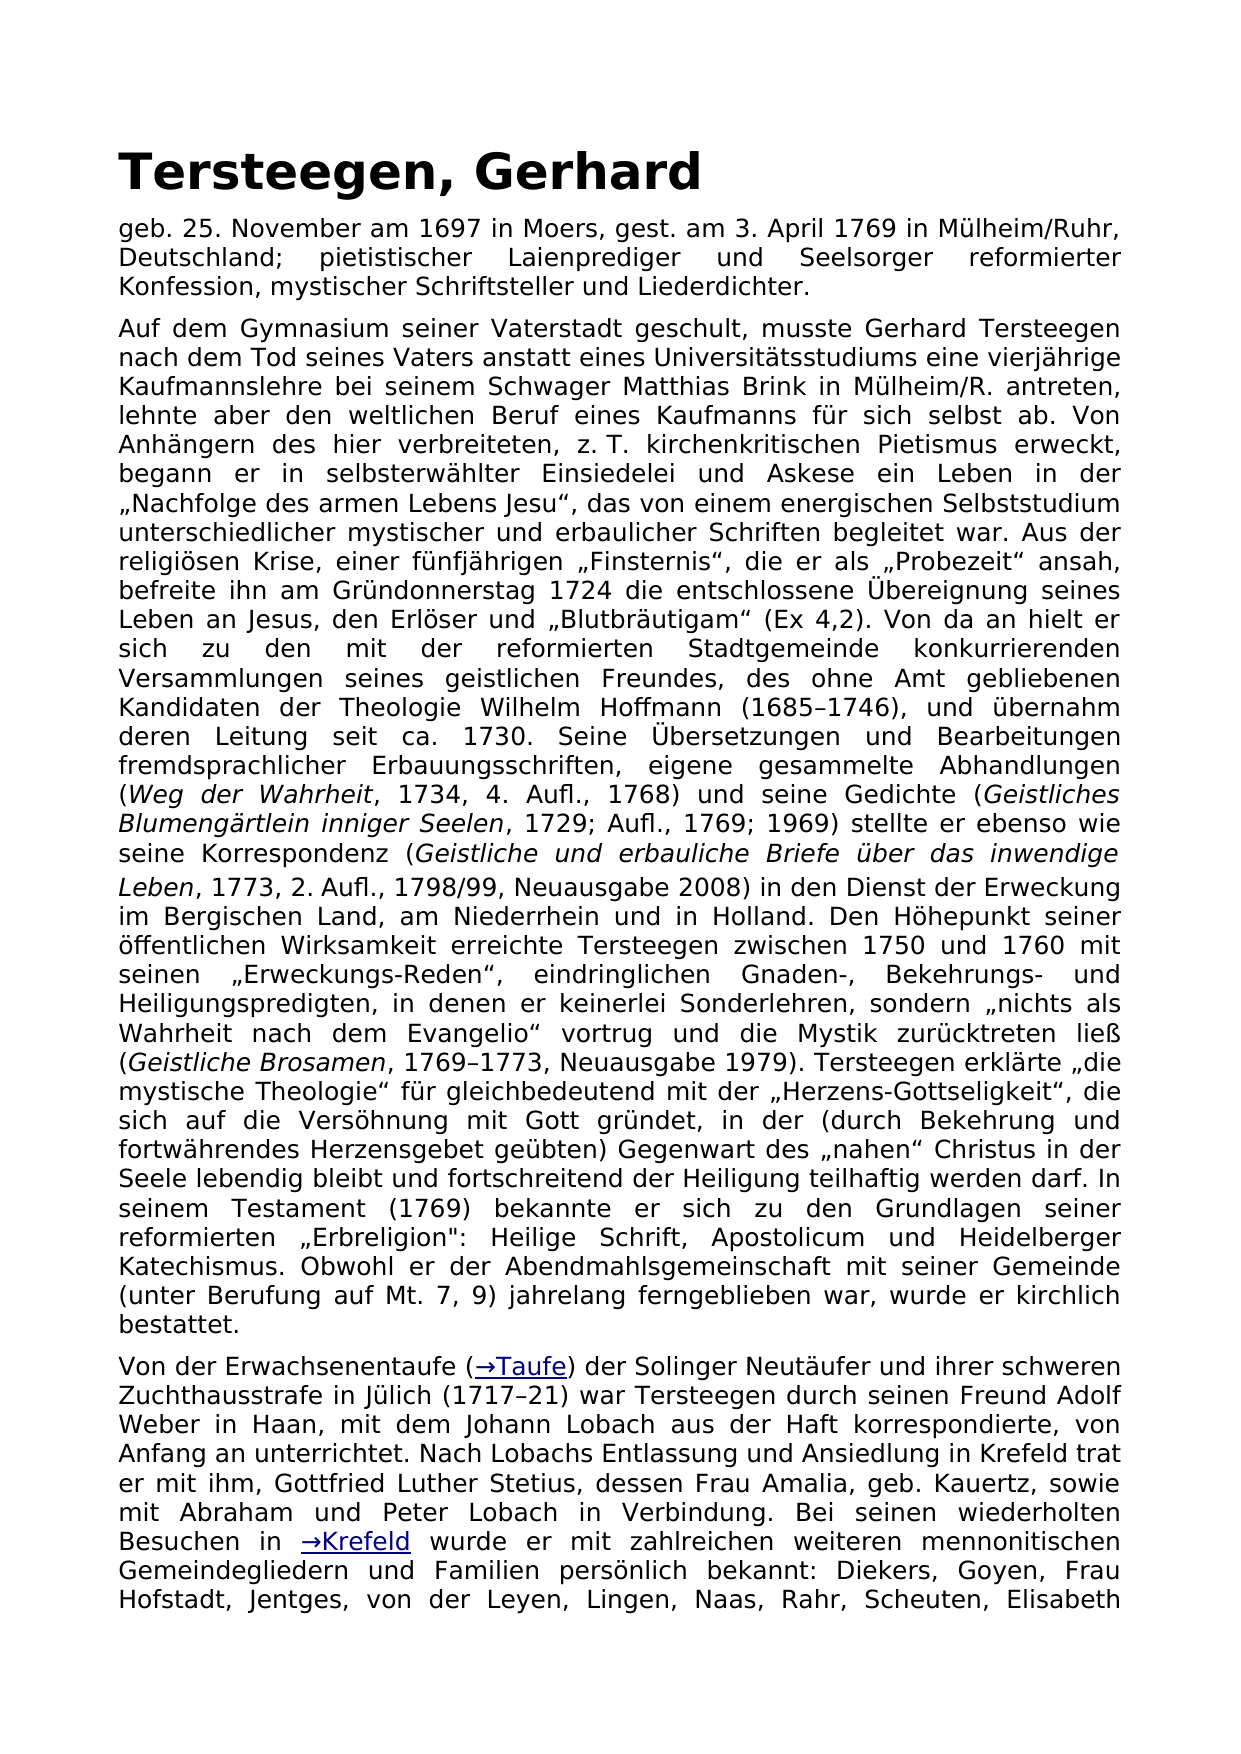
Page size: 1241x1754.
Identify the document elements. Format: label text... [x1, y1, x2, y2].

text Von der Erwachsenentaufe (→Taufe) der Solinger Neutäufer und ihrer schweren Zuchthausstrafe in Jülich (1717–21) war Tersteegen durch seinen Freund Adolf Weber in Haan, mit dem Johann Lobach aus der Haft korrespondierte, von Anfang an unterrichtet. Nach Lobachs Entlassung und Ansiedlung in Krefeld trat er mit ihm, Gottfried Luther Stetius, dessen Frau Amalia, geb. Kauertz, sowie mit Abraham und Peter Lobach in Verbindung. Bei seinen wiederholten Besuchen in →Krefeld wurde er mit zahlreichen weiteren mennonitischen Gemeindegliedern und Familien persönlich bekannt: Diekers, Goyen, Frau Hofstadt, Jentges, von der Leyen, Lingen, Naas, Rahr, Scheuten, Elisabeth [118, 1352, 1122, 1614]
text Auf dem Gymnasium seiner Vaterstadt geschult, musste Gerhard Tersteegen nach dem Tod seines Vaters anstatt eines Universitätsstudiums eine vierjährige Kaufmannslehre bei seinem Schwager Matthias Brink in Mülheim/R. antreten, lehnte aber den weltlichen Beruf eines Kaufmanns für sich selbst ab. Von Anhängern des hier verbreiteten, z. T. kirchenkritischen Pietismus erweckt, begann er in selbsterwählter Einsiedelei und Askese ein Leben in der „Nachfolge des armen Lebens Jesu“, das von einem energischen Selbststudium unterschiedlicher mystischer und erbaulicher Schriften begleitet war. Aus der religiösen Krise, einer fünfjährigen „Finsternis“, die er als „Probezeit“ ansah, befreite ihn am Gründonnerstag 1724 die entschlossene Übereignung seines Leben an Jesus, den Erlöser und „Blutbräutigam“ (Ex 4,2). Von da an hielt er sich zu den mit der reformierten Stadtgemeinde konkurrierenden Versammlungen seines geistlichen Freundes, des ohne Amt gebliebenen Kandidaten der Theologie Wilhelm Hoffmann (1685–1746), und übernahm deren Leitung seit ca. 1730. Seine Übersetzungen und Bearbeitungen fremdsprachlicher Erbauungsschriften, eigene gesammelte Abhandlungen (Weg der Wahrheit, 1734, 4. Aufl., 1768) und seine Gedichte (Geistliches Blumengärtlein inniger Seelen, 1729; Aufl., 1769; 1969) stellte er ebenso wie seine Korrespondenz (Geistliche und erbauliche Briefe über das inwendige Leben, 1773, 2. Aufl., 1798/99, Neuausgabe 2008) in den Dienst der Erweckung im Bergischen Land, am Niederrhein und in Holland. Den Höhepunkt seiner öffentlichen Wirksamkeit erreichte Tersteegen zwischen 1750 und 1760 mit seinen „Erweckungs-Reden“, eindringlichen Gnaden-, Bekehrungs- und Heiligungspredigten, in denen er keinerlei Sonderlehren, sondern „nichts als Wahrheit nach dem Evangelio“ vortrug und die Mystik zurücktreten ließ (Geistliche Brosamen, 1769–1773, Neuausgabe 1979). Tersteegen erklärte „die mystische Theologie“ für gleichbedeutend mit der „Herzens-Gottseligkeit“, die sich auf die Versöhnung mit Gott gründet, in der (durch Bekehrung und fortwährendes Herzensgebet geübten) Gegenwart des „nahen“ Christus in der Seele lebendig bleibt und fortschreitend der Heiligung teilhaftig werden darf. In seinem Testament (1769) bekannte er sich zu den Grundlagen seiner reformierten „Erbreligion": Heilige Schrift, Apostolicum und Heidelberger Katechismus. Obwohl er der Abendmahlsgemeinschaft mit seiner Gemeinde (unter Berufung auf Mt. 7, 9) jahrelang ferngeblieben war, wurde er kirchlich bestattet. [118, 314, 1122, 1339]
text geb. 25. November am 1697 in Moers, gest. am 3. April 1769 in Mülheim/Ruhr, Deutschland; pietistischer Laienprediger und Seelsorger reformierter Konfession, mystischer Schriftsteller und Liederdichter. [118, 214, 1122, 301]
subtitle Tersteegen, Gerhard [118, 143, 1122, 201]
